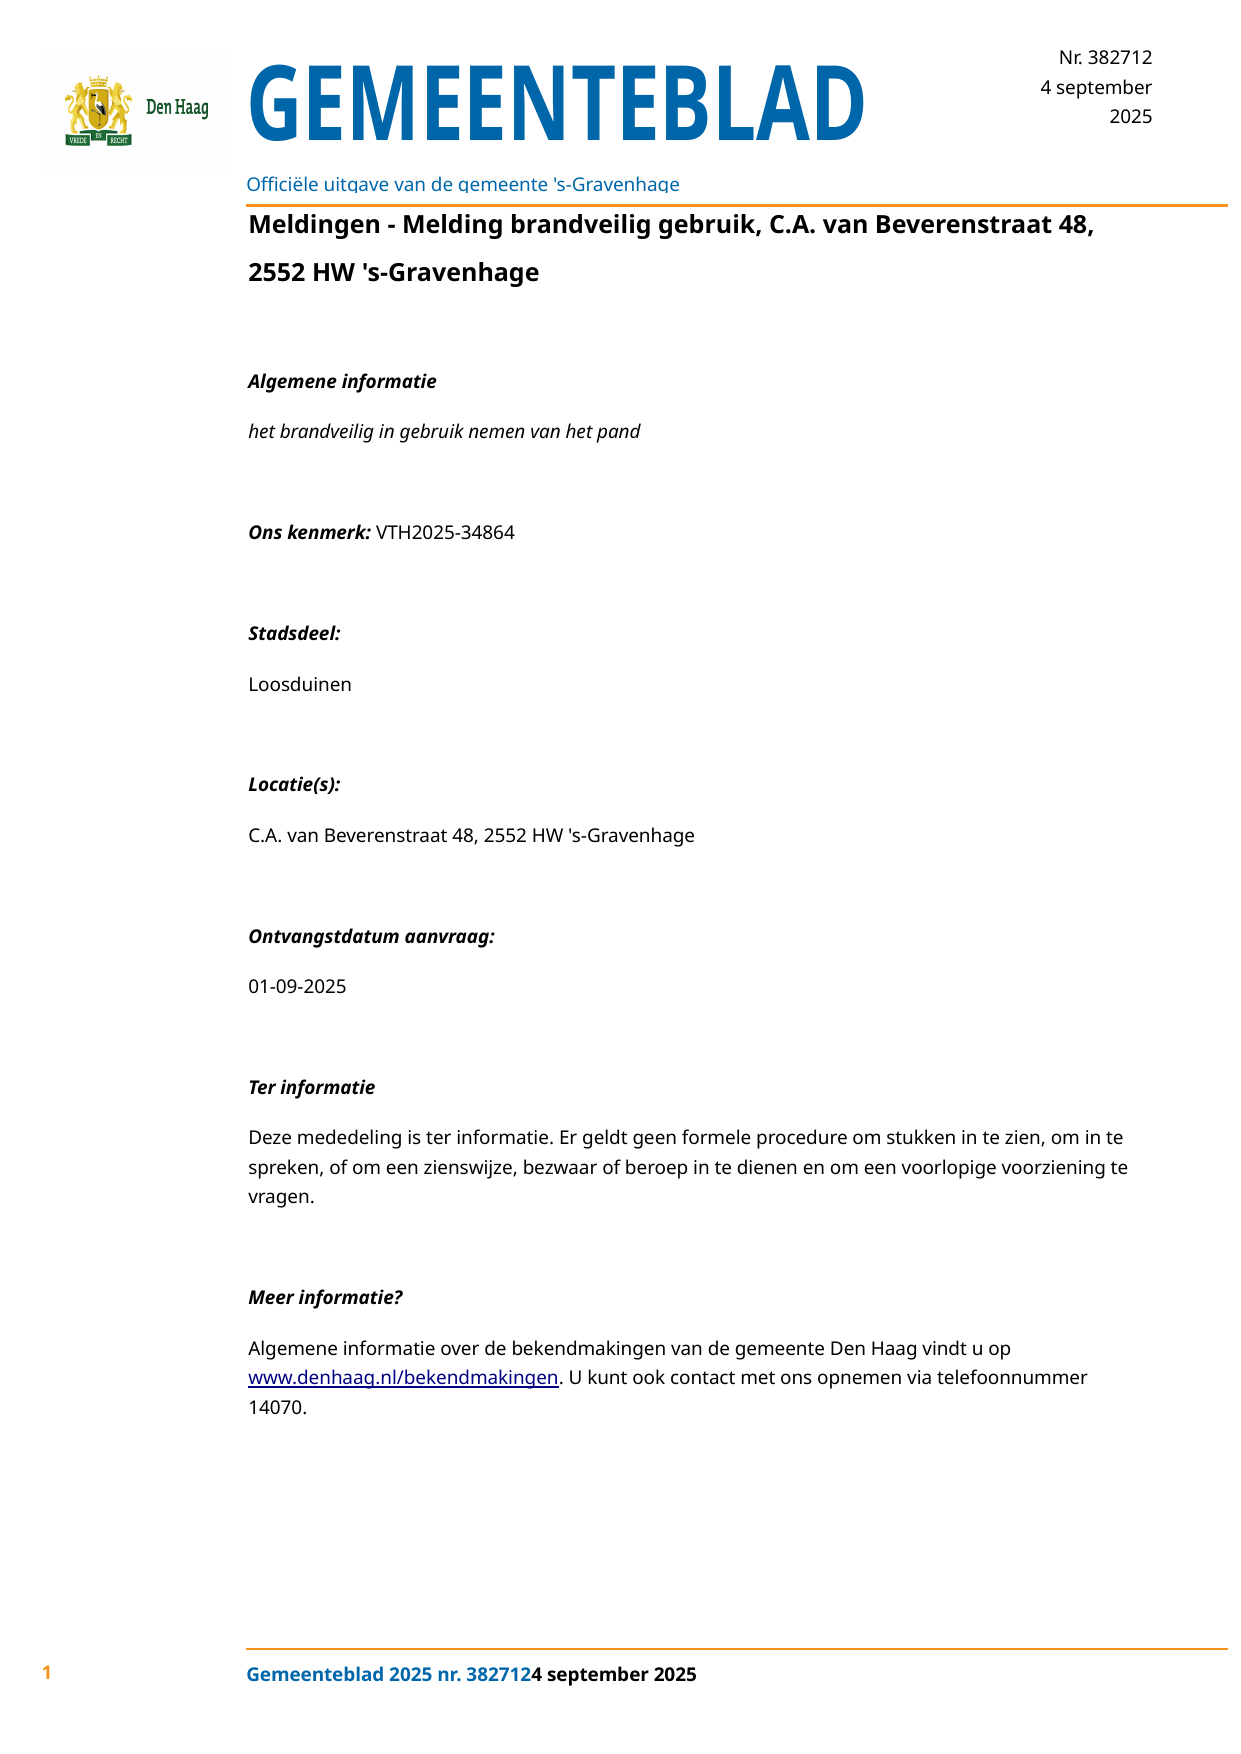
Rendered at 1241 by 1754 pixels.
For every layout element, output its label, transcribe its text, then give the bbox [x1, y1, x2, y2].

text Algemene informatie [248, 368, 1152, 394]
text Ontvangstdatum aanvraag: [248, 923, 1152, 949]
text Meldingen - Melding brandveilig gebruik, C.A. van Beverenstraat 48, 2552 HW 's-Gravenhage [248, 207, 1152, 288]
text het brandveilig in gebruik nemen van het pand [248, 419, 1152, 444]
text Loosduinen [248, 671, 1152, 697]
picture [41, 47, 231, 172]
text Deze mededeling is ter informatie. Er geldt geen formele procedure om stukken in te zien, om in te spreken, of om een zienswijze, bezwaar of beroep in te dienen en om een voorlopige voorziening te vragen. [248, 1124, 1152, 1209]
text Stadsdeel: [248, 620, 1152, 646]
text Ons kenmerk: VTH2025-34864 [248, 519, 1152, 545]
text C.A. van Beverenstraat 48, 2552 HW 's-Gravenhage [248, 822, 1152, 848]
text 01-09-2025 [248, 973, 1152, 999]
text Ter informatie [248, 1074, 1152, 1100]
text Algemene informatie over de bekendmakingen van de gemeente Den Haag vindt u op www.denhaag.nl/bekendmakingen. U kunt ook contact met ons opnemen via telefoonnummer 14070. [248, 1335, 1152, 1420]
text Locatie(s): [248, 772, 1152, 797]
text Meer informatie? [248, 1284, 1152, 1310]
